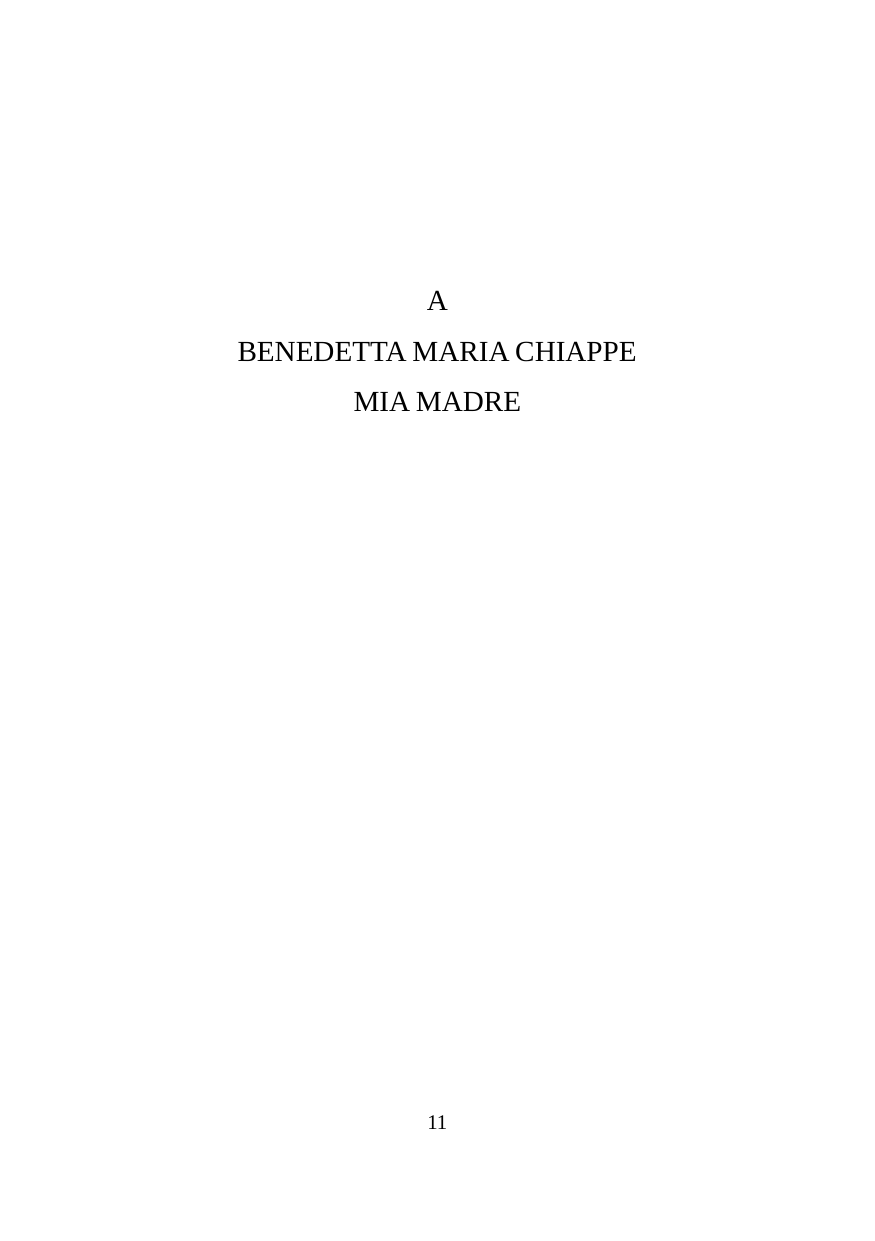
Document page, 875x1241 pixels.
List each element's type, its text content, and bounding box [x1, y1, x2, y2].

text A BENEDETTA MARIA CHIAPPE MIA MADRE [106, 283, 768, 418]
